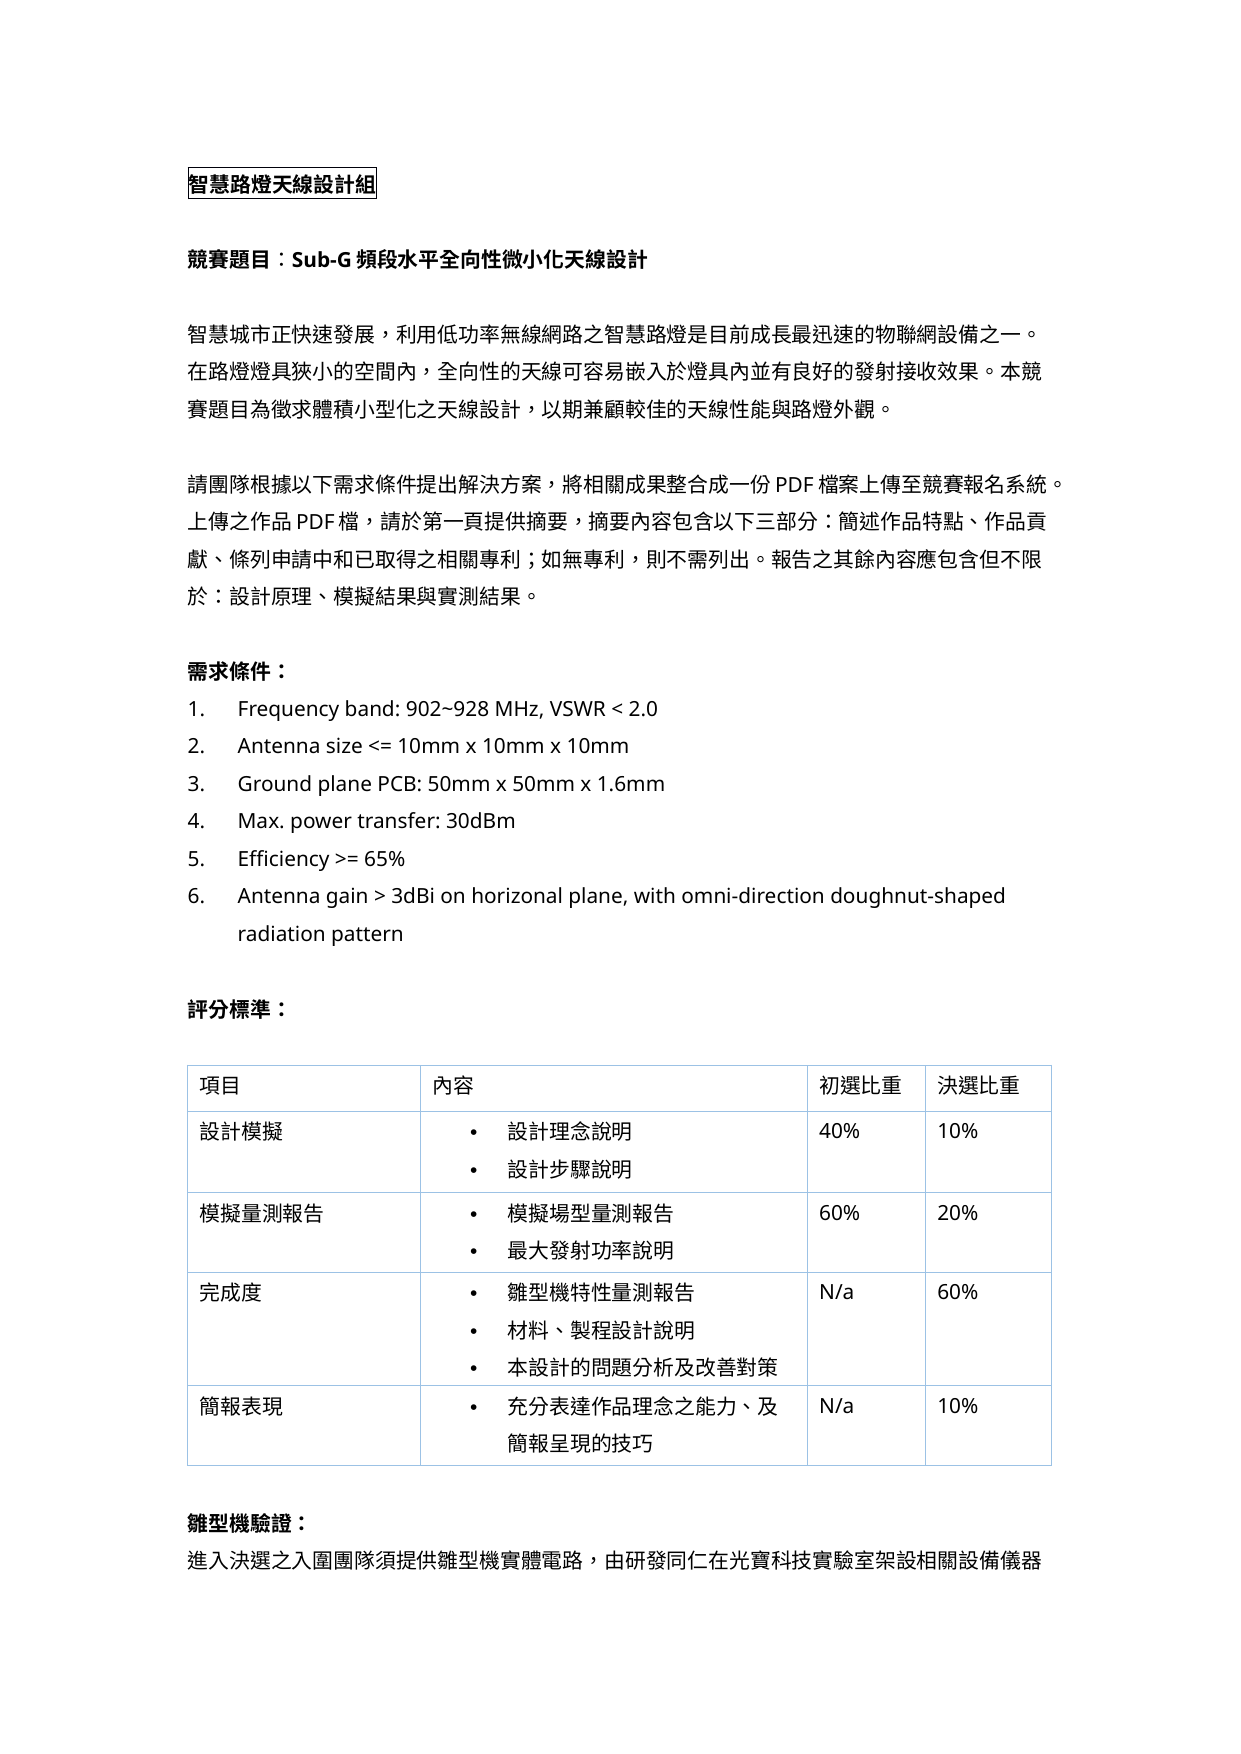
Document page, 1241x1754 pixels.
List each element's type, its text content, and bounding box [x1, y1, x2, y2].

table_cell 模擬場型量測報告 最大發射功率說明 [421, 1193, 807, 1272]
text 請團隊根據以下需求條件提出解決方案，將相關成果整合成一份PDF檔案上傳至競賽報名系統。上傳之作品PDF檔，請於第一頁提供摘要，摘要內容包含以下三部分：簡述作品特點、作品貢獻、條列申請中和已取得之相關專利；如無專利，則不需列出。報告之其餘內容應包含但不限於：設計原理、模擬結果與實測結果。 [187, 464, 1053, 614]
table_cell 設計模擬 [188, 1112, 420, 1192]
text 智慧路燈天線設計組 [187, 164, 1053, 202]
list Antenna size <= 10mm x 10mm x 10mm [187, 727, 1053, 764]
table_cell 充分表達作品理念之能力、及簡報呈現的技巧 [421, 1386, 807, 1464]
table_cell 完成度 [188, 1273, 420, 1385]
table_cell 雛型機特性量測報告 材料、製程設計說明 本設計的問題分析及改善對策 [421, 1273, 807, 1385]
list Frequency band: 902~928 MHz, VSWR < 2.0 [187, 689, 1053, 727]
table_cell 60% [926, 1273, 1051, 1385]
text 需求條件： [187, 652, 1053, 689]
list Efficiency >= 65% [187, 839, 1053, 877]
list Max. power transfer: 30dBm [187, 802, 1053, 839]
list Ground plane PCB: 50mm x 50mm x 1.6mm [187, 764, 1053, 802]
list Antenna gain > 3dBi on horizonal plane, with omni-direction doughnut-shaped radiation pattern [187, 877, 1053, 952]
table_cell 10% [926, 1386, 1051, 1464]
table_cell 20% [926, 1193, 1051, 1272]
text 智慧城市正快速發展，利用低功率無線網路之智慧路燈是目前成長最迅速的物聯網設備之一。在路燈燈具狹小的空間內，全向性的天線可容易嵌入於燈具內並有良好的發射接收效果。本競賽題目為徵求體積小型化之天線設計，以期兼顧較佳的天線性能與路燈外觀。 [187, 314, 1053, 427]
table_cell 簡報表現 [188, 1386, 420, 1464]
text 雛型機驗證： [187, 1503, 1053, 1541]
table_header 內容 [421, 1066, 807, 1111]
table_cell N/a [808, 1273, 925, 1385]
text 進入決選之入圍團隊須提供雛型機實體電路，由研發同仁在光寶科技實驗室架設相關設備儀器 [187, 1541, 1053, 1578]
table_header 決選比重 [926, 1066, 1051, 1111]
table_cell 40% [808, 1112, 925, 1192]
table_cell 設計理念說明 設計步驟說明 [421, 1112, 807, 1192]
text 競賽題目：Sub-G頻段水平全向性微小化天線設計 [187, 239, 1053, 277]
text 評分標準： [187, 989, 1053, 1027]
table_cell 模擬量測報告 [188, 1193, 420, 1272]
table_cell 10% [926, 1112, 1051, 1192]
table_cell N/a [808, 1386, 925, 1464]
table_cell 60% [808, 1193, 925, 1272]
table_header 項目 [188, 1066, 420, 1111]
table_header 初選比重 [808, 1066, 925, 1111]
